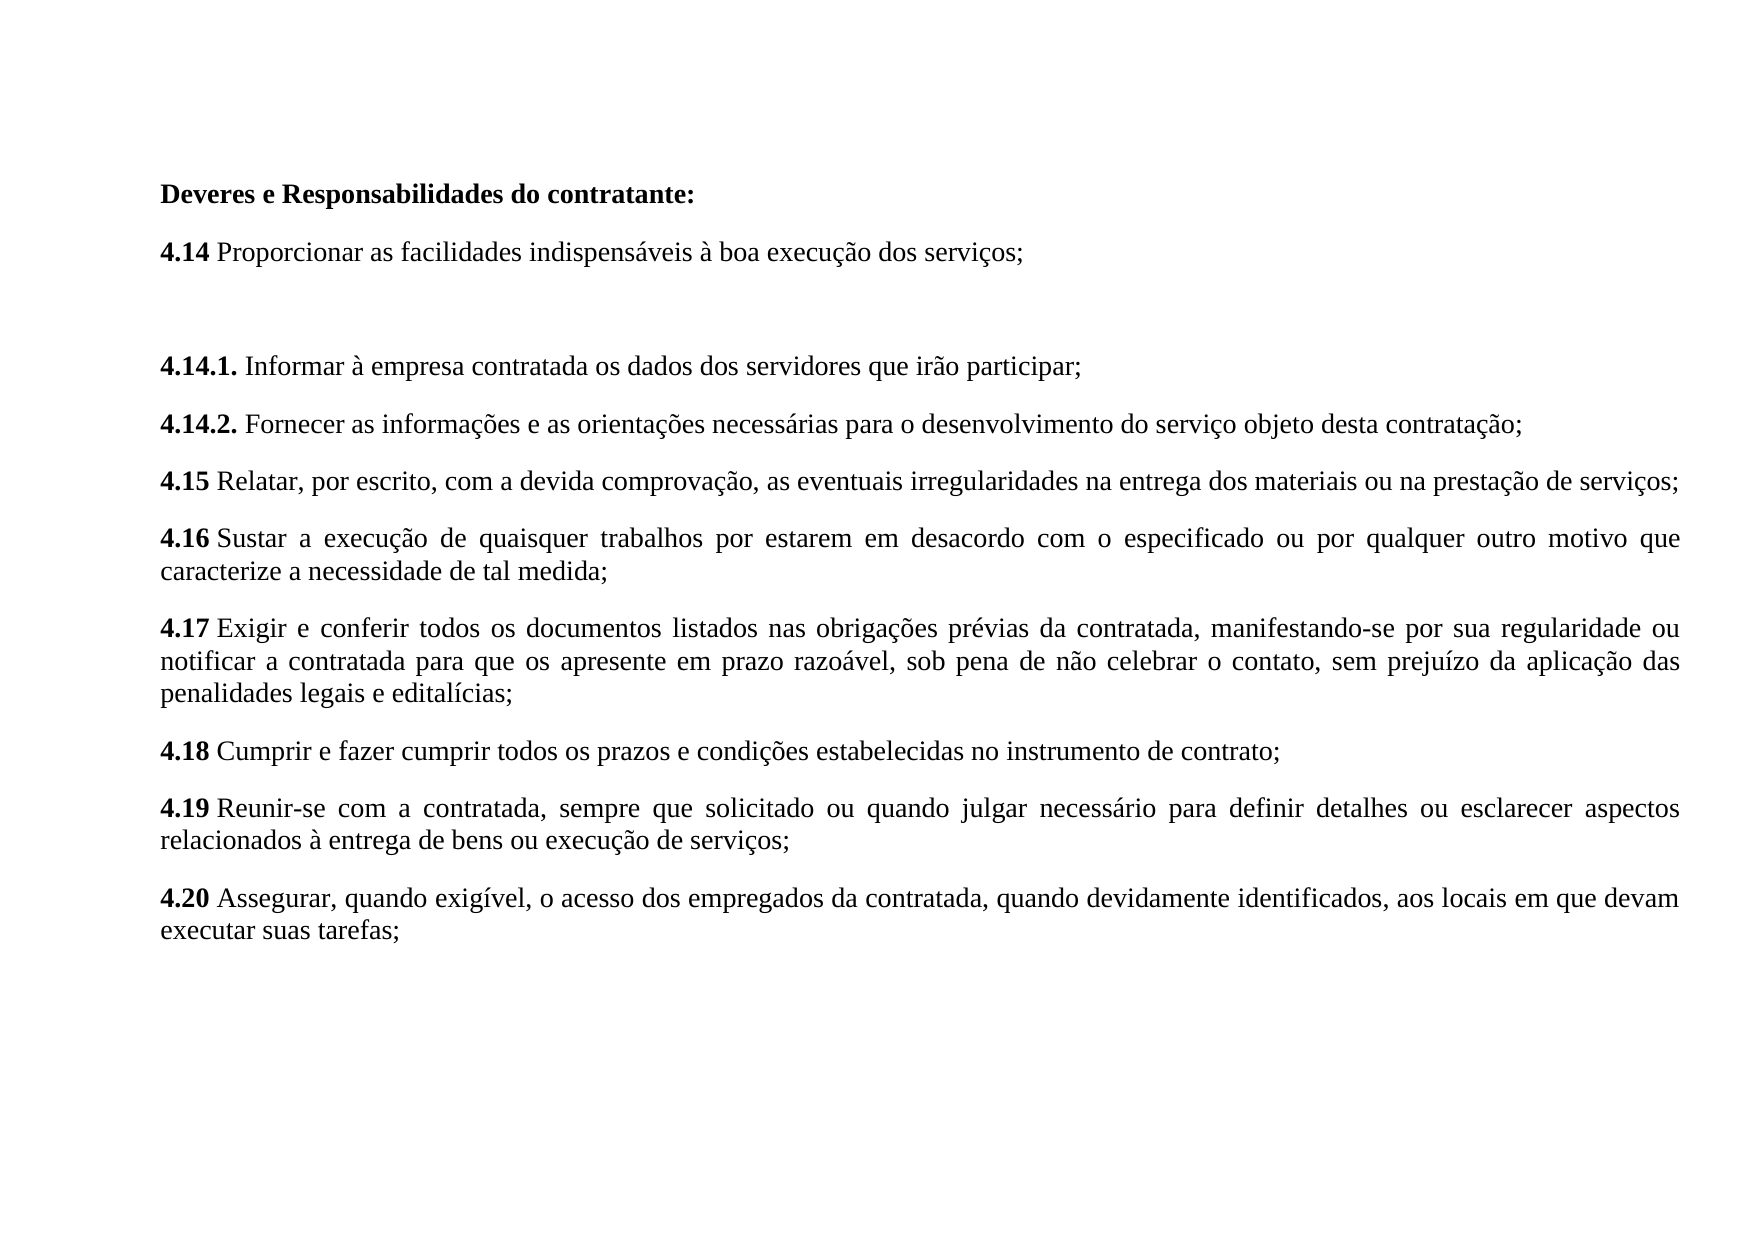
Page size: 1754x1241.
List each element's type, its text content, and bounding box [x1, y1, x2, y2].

text 4.19 Reunir-se com a contratada, sempre que solicitado ou quando julgar necessário para definir detalhes ou esclarecer aspectos relacionados à entrega de bens ou execução de serviços; [160, 791, 1683, 856]
text 4.18 Cumprir e fazer cumprir todos os prazos e condições estabelecidas no instrumento de contrato; [160, 733, 1683, 766]
text 4.14 Proporcionar as facilidades indispensáveis à boa execução dos serviços; [160, 234, 1683, 267]
text 4.16 Sustar a execução de quaisquer trabalhos por estarem em desacordo com o especificado ou por qualquer outro motivo que caracterize a necessidade de tal medida; [160, 522, 1683, 586]
text 4.15 Relatar, por escrito, com a devida comprovação, as eventuais irregularidades na entrega dos materiais ou na prestação de serviços; [160, 464, 1683, 497]
text 4.14.1. Informar à empresa contratada os dados dos servidores que irão participar; [160, 349, 1683, 382]
text 4.20 Assegurar, quando exigível, o acesso dos empregados da contratada, quando devidamente identificados, aos locais em que devam executar suas tarefas; [160, 881, 1683, 946]
text Deveres e Responsabilidades do contratante: [160, 177, 1683, 209]
text 4.17 Exigir e conferir todos os documentos listados nas obrigações prévias da contratada, manifestando-se por sua regularidade ou notificar a contratada para que os apresente em prazo razoável, sob pena de não celebrar o contato, sem prejuízo da aplicação das penalidades legais e editalícias; [160, 611, 1683, 708]
text 4.14.2. Fornecer as informações e as orientações necessárias para o desenvolvimento do serviço objeto desta contratação; [160, 407, 1683, 439]
